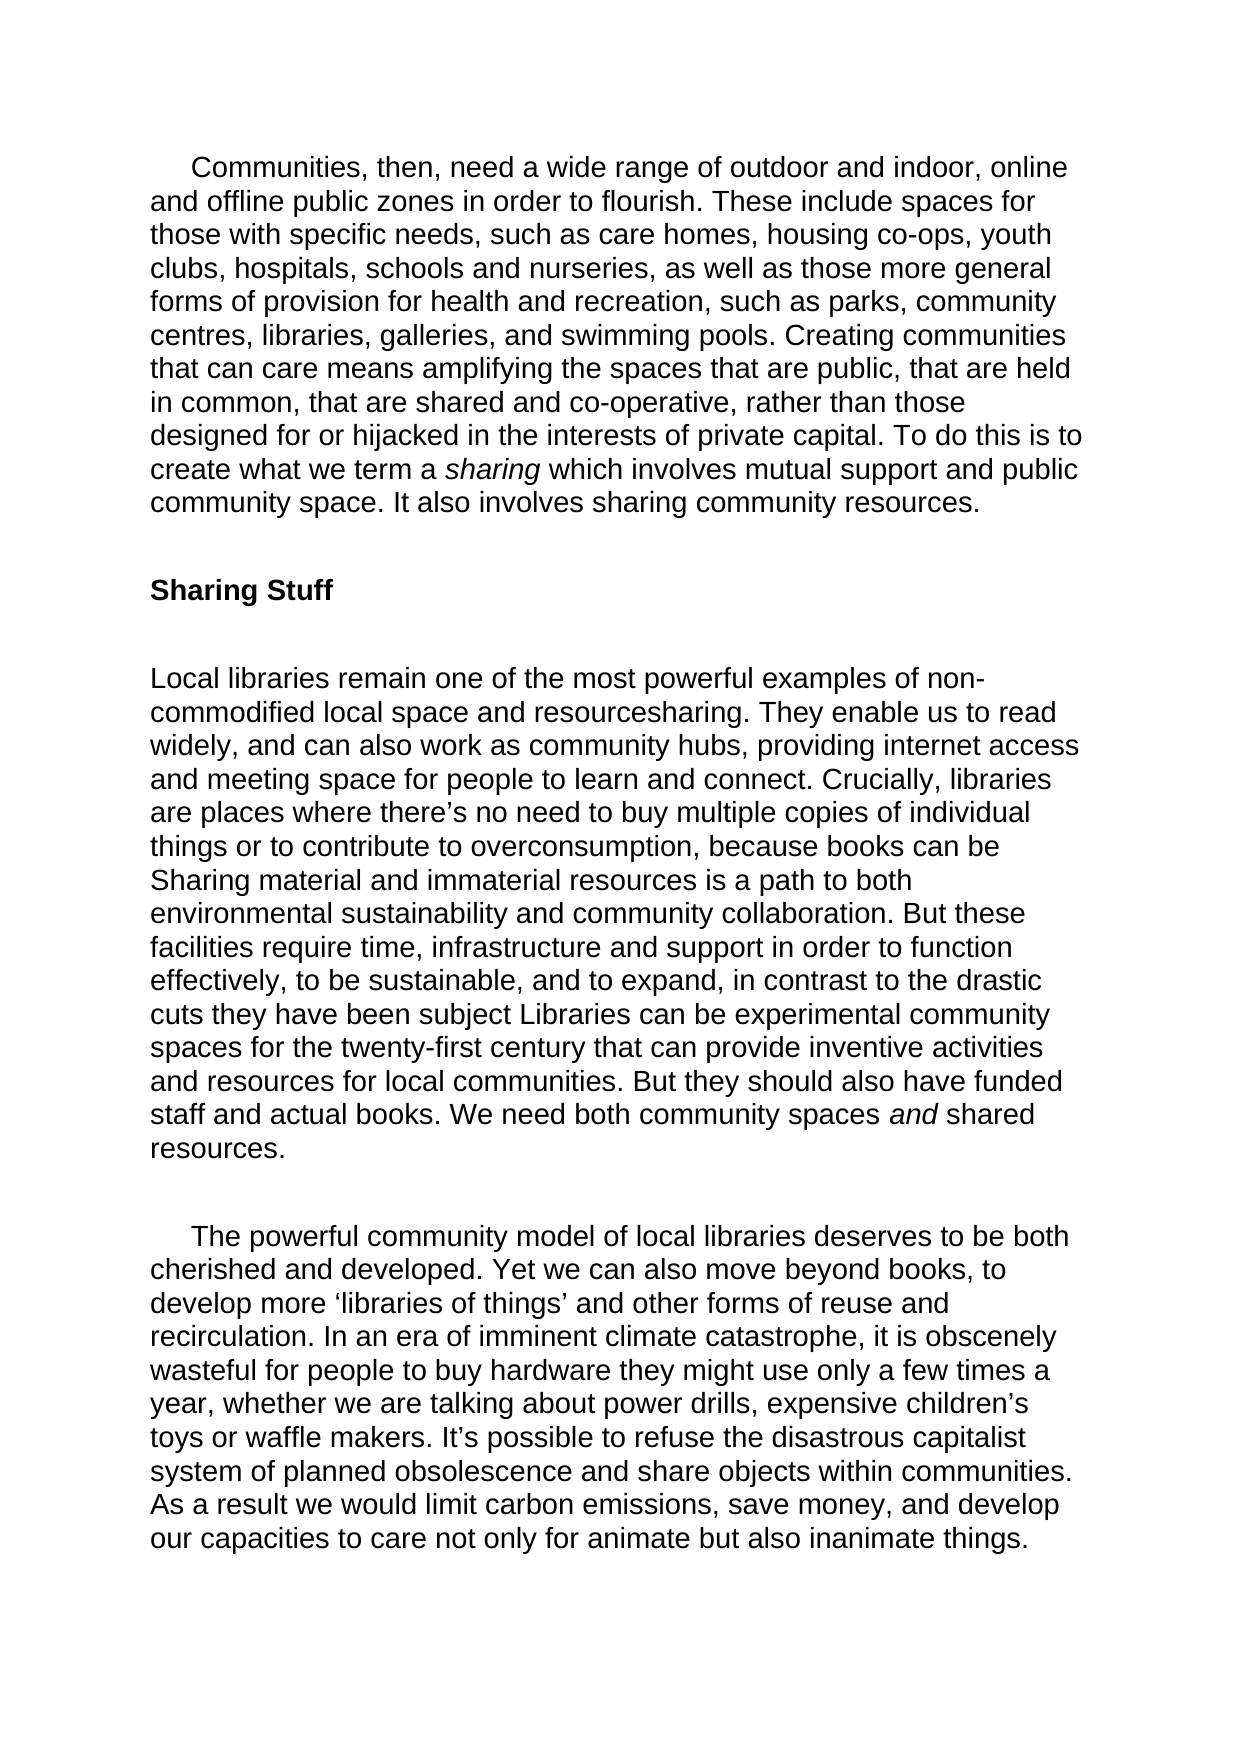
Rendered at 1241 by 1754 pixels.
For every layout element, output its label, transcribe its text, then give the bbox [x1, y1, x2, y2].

text Sharing Stuff [150, 573, 1090, 607]
text Communities, then, need a wide range of outdoor and indoor, online and offline public zones in order to flourish. These include spaces for those with specific needs, such as care homes, housing co-ops, youth clubs, hospitals, schools and nurseries, as well as those more general forms of provision for health and recreation, such as parks, community centres, libraries, galleries, and swimming pools. Creating communities that can care means amplifying the spaces that are public, that are held in common, that are shared and co-operative, rather than those designed for or hijacked in the interests of private capital. To do this is to create what we term a sharing which involves mutual support and public community space. It also involves sharing community resources. [150, 150, 1090, 519]
text The powerful community model of local libraries deserves to be both cherished and developed. Yet we can also move beyond books, to develop more ‘libraries of things’ and other forms of reuse and recirculation. In an era of imminent climate catastrophe, it is obscenely wasteful for people to buy hardware they might use only a few times a year, whether we are talking about power drills, expensive children’s toys or waffle makers. It’s possible to refuse the disastrous capitalist system of planned obsolescence and share objects within communities. As a result we would limit carbon emissions, save money, and develop our capacities to care not only for animate but also inanimate things. [150, 1219, 1090, 1554]
text Local libraries remain one of the most powerful examples of non-commodified local space and resourcesharing. They enable us to read widely, and can also work as community hubs, providing internet access and meeting space for people to learn and connect. Crucially, libraries are places where there’s no need to buy multiple copies of individual things or to contribute to overconsumption, because books can be Sharing material and immaterial resources is a path to both environmental sustainability and community collaboration. But these facilities require time, infrastructure and support in order to function effectively, to be sustainable, and to expand, in contrast to the drastic cuts they have been subject Libraries can be experimental community spaces for the twenty-first century that can provide inventive activities and resources for local communities. But they should also have funded staff and actual books. We need both community spaces and shared resources. [150, 661, 1090, 1164]
